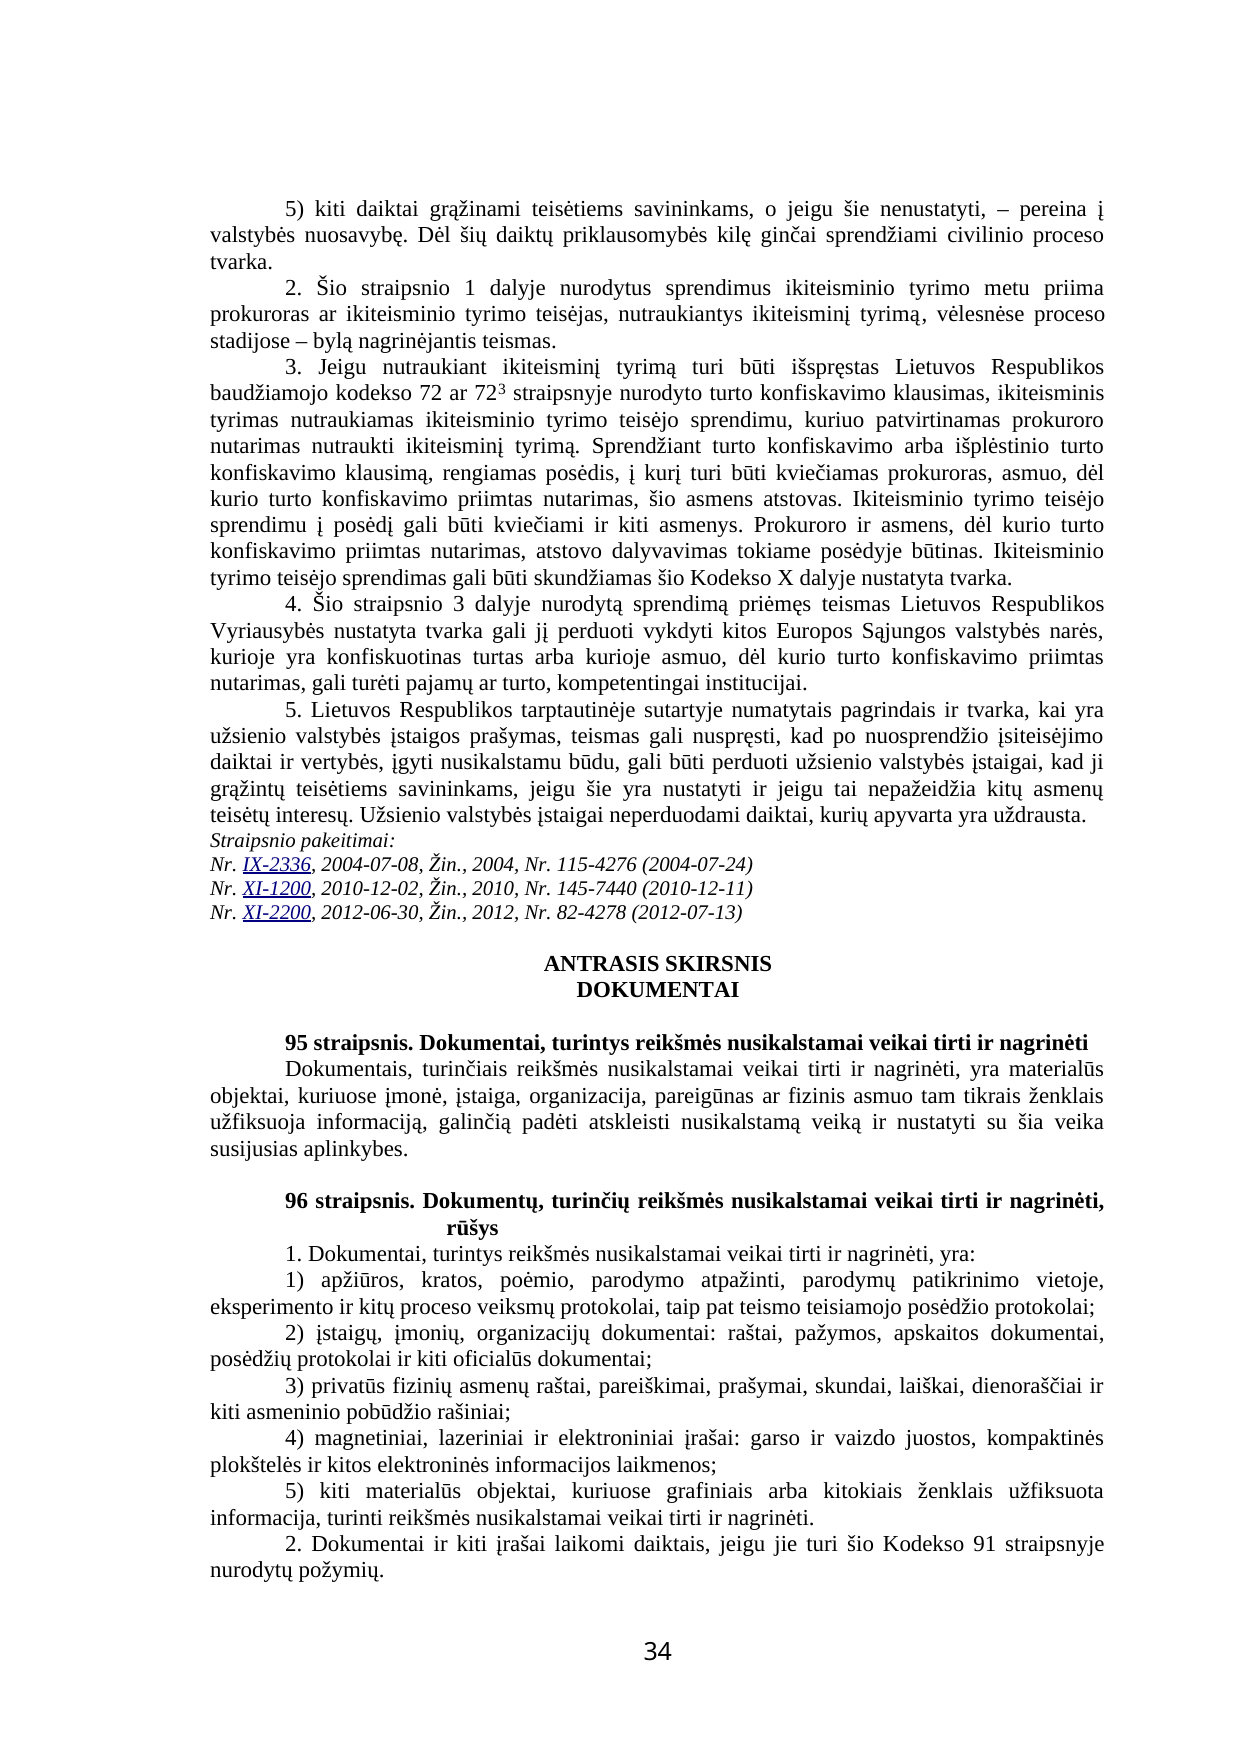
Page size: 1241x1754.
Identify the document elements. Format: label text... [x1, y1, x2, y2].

text 4) magnetiniai, lazeriniai ir elektroniniai įrašai: garso ir vaizdo juostos, kompaktinės plokštelės ir kitos elektroninės informacijos laikmenos; [210, 1424, 1106, 1477]
text Dokumentai [210, 976, 1106, 1003]
text Nr. XI-2200, 2012-06-30, Žin., 2012, Nr. 82-4278 (2012-07-13) [210, 900, 1106, 924]
text Straipsnio pakeitimai: [210, 827, 1106, 852]
text Nr. XI-1200, 2010-12-02, Žin., 2010, Nr. 145-7440 (2010-12-11) [210, 876, 1106, 900]
text 96 straipsnis. Dokumentų, turinčių reikšmės nusikalstamai veikai tirti ir nagrinėti, rūšys [285, 1187, 1106, 1240]
text 1) apžiūros, kratos, poėmio, parodymo atpažinti, parodymų patikrinimo vietoje, eksperimento ir kitų proceso veiksmų protokolai, taip pat teismo teisiamojo posėdžio protokolai; [210, 1266, 1106, 1319]
text 2. Dokumentai ir kiti įrašai laikomi daiktais, jeigu jie turi šio Kodekso 91 straipsnyje nurodytų požymių. [210, 1530, 1106, 1583]
text Nr. IX-2336, 2004-07-08, Žin., 2004, Nr. 115-4276 (2004-07-24) [210, 852, 1106, 876]
text 4. Šio straipsnio 3 dalyje nurodytą sprendimą priėmęs teismas Lietuvos Respublikos Vyriausybės nustatyta tvarka gali jį perduoti vykdyti kitos Europos Sąjungos valstybės narės, kurioje yra konfiskuotinas turtas arba kurioje asmuo, dėl kurio turto konfiskavimo priimtas nutarimas, gali turėti pajamų ar turto, kompetentingai institucijai. [210, 590, 1106, 696]
text 5) kiti daiktai grąžinami teisėtiems savininkams, o jeigu šie nenustatyti, – pereina į valstybės nuosavybę. Dėl šių daiktų priklausomybės kilę ginčai sprendžiami civilinio proceso tvarka. [210, 195, 1106, 274]
text 95 straipsnis. Dokumentai, turintys reikšmės nusikalstamai veikai tirti ir nagrinėti [285, 1029, 1106, 1056]
text Dokumentais, turinčiais reikšmės nusikalstamai veikai tirti ir nagrinėti, yra materialūs objektai, kuriuose įmonė, įstaiga, organizacija, pareigūnas ar fizinis asmuo tam tikrais ženklais užfiksuoja informaciją, galinčią padėti atskleisti nusikalstamą veiką ir nustatyti su šia veika susijusias aplinkybes. [210, 1056, 1106, 1161]
text 1. Dokumentai, turintys reikšmės nusikalstamai veikai tirti ir nagrinėti, yra: [210, 1240, 1106, 1266]
subtitle ANTRASIS SKIRSNIS [210, 950, 1106, 976]
text 2) įstaigų, įmonių, organizacijų dokumentai: raštai, pažymos, apskaitos dokumentai, posėdžių protokolai ir kiti oficialūs dokumentai; [210, 1319, 1106, 1372]
text 2. Šio straipsnio 1 dalyje nurodytus sprendimus ikiteisminio tyrimo metu priima prokuroras ar ikiteisminio tyrimo teisėjas, nutraukiantys ikiteisminį tyrimą, vėlesnėse proceso stadijose – bylą nagrinėjantis teismas. [210, 274, 1106, 353]
text 5. Lietuvos Respublikos tarptautinėje sutartyje numatytais pagrindais ir tvarka, kai yra užsienio valstybės įstaigos prašymas, teismas gali nuspręsti, kad po nuosprendžio įsiteisėjimo daiktai ir vertybės, įgyti nusikalstamu būdu, gali būti perduoti užsienio valstybės įstaigai, kad ji grąžintų teisėtiems savininkams, jeigu šie yra nustatyti ir jeigu tai nepažeidžia kitų asmenų teisėtų interesų. Užsienio valstybės įstaigai neperduodami daiktai, kurių apyvarta yra uždrausta. [210, 696, 1106, 827]
text 3. Jeigu nutraukiant ikiteisminį tyrimą turi būti išspręstas Lietuvos Respublikos baudžiamojo kodekso 72 ar 723 straipsnyje nurodyto turto konfiskavimo klausimas, ikiteisminis tyrimas nutraukiamas ikiteisminio tyrimo teisėjo sprendimu, kuriuo patvirtinamas prokuroro nutarimas nutraukti ikiteisminį tyrimą. Sprendžiant turto konfiskavimo arba išplėstinio turto konfiskavimo klausimą, rengiamas posėdis, į kurį turi būti kviečiamas prokuroras, asmuo, dėl kurio turto konfiskavimo priimtas nutarimas, šio asmens atstovas. Ikiteisminio tyrimo teisėjo sprendimu į posėdį gali būti kviečiami ir kiti asmenys. Prokuroro ir asmens, dėl kurio turto konfiskavimo priimtas nutarimas, atstovo dalyvavimas tokiame posėdyje būtinas. Ikiteisminio tyrimo teisėjo sprendimas gali būti skundžiamas šio Kodekso X dalyje nustatyta tvarka. [210, 353, 1106, 590]
text 5) kiti materialūs objektai, kuriuose grafiniais arba kitokiais ženklais užfiksuota informacija, turinti reikšmės nusikalstamai veikai tirti ir nagrinėti. [210, 1477, 1106, 1530]
text 3) privatūs fizinių asmenų raštai, pareiškimai, prašymai, skundai, laiškai, dienoraščiai ir kiti asmeninio pobūdžio rašiniai; [210, 1372, 1106, 1424]
